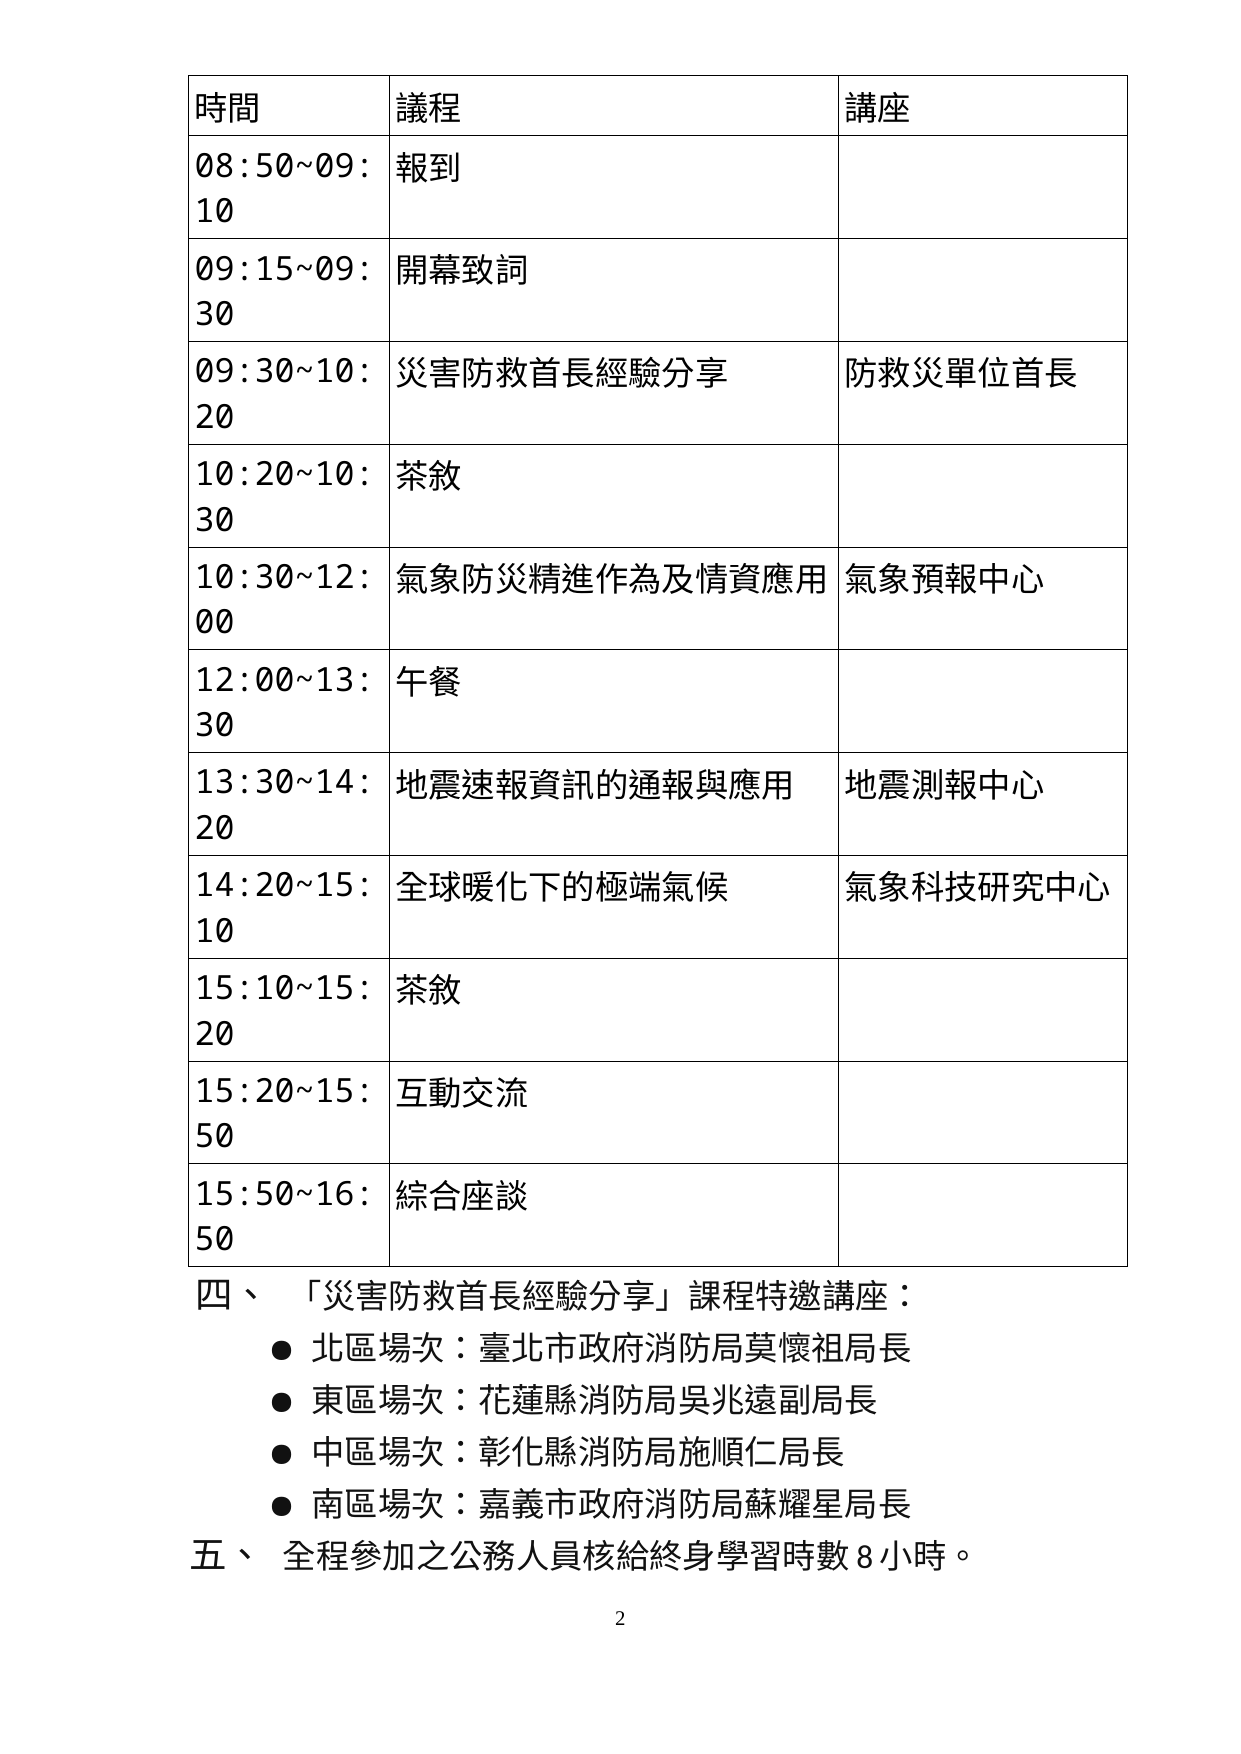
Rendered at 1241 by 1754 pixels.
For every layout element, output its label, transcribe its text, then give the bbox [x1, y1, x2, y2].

list 北區場次：臺北市政府消防局莫懷祖局長 [236, 1319, 1122, 1371]
table_cell [839, 959, 1127, 1061]
table_cell 09:30~10:20 [189, 342, 389, 444]
list 「災害防救首長經驗分享」課程特邀講座： [195, 1267, 1122, 1319]
table_cell 綜合座談 [390, 1164, 838, 1266]
table_cell [839, 239, 1127, 341]
table_cell 15:10~15:20 [189, 959, 389, 1061]
table_cell 茶敘 [390, 445, 838, 546]
table_cell 氣象預報中心 [839, 548, 1127, 649]
table_cell 15:20~15:50 [189, 1062, 389, 1163]
table_cell [839, 136, 1127, 238]
table_cell 全球暖化下的極端氣候 [390, 856, 838, 958]
table_cell 災害防救首長經驗分享 [390, 342, 838, 444]
table_cell 08:50~09:10 [189, 136, 389, 238]
table_cell 09:15~09:30 [189, 239, 389, 341]
table_cell 10:20~10:30 [189, 445, 389, 546]
table_header 議程 [390, 76, 838, 135]
table_cell 防救災單位首長 [839, 342, 1127, 444]
list 中區場次：彰化縣消防局施順仁局長 [236, 1423, 1122, 1475]
table_cell [839, 1062, 1127, 1163]
table_header 時間 [189, 76, 389, 135]
table_cell 10:30~12:00 [189, 548, 389, 649]
table_cell 互動交流 [390, 1062, 838, 1163]
table_cell [839, 1164, 1127, 1266]
table_header 講座 [839, 76, 1127, 135]
table_cell 開幕致詞 [390, 239, 838, 341]
list 全程參加之公務人員核給終身學習時數8小時。 [189, 1527, 1122, 1579]
table_cell [839, 650, 1127, 752]
table_cell 茶敘 [390, 959, 838, 1061]
table_cell 地震速報資訊的通報與應用 [390, 753, 838, 855]
table_cell 地震測報中心 [839, 753, 1127, 855]
table_cell 午餐 [390, 650, 838, 752]
table_cell 15:50~16:50 [189, 1164, 389, 1266]
table_cell 12:00~13:30 [189, 650, 389, 752]
table_cell 報到 [390, 136, 838, 238]
table_cell [839, 445, 1127, 546]
table_cell 13:30~14:20 [189, 753, 389, 855]
table_cell 氣象科技研究中心 [839, 856, 1127, 958]
table_cell 14:20~15:10 [189, 856, 389, 958]
table_cell 氣象防災精進作為及情資應用 [390, 548, 838, 649]
list 東區場次：花蓮縣消防局吳兆遠副局長 [236, 1371, 1122, 1423]
list 南區場次：嘉義市政府消防局蘇耀星局長 [236, 1475, 1122, 1527]
